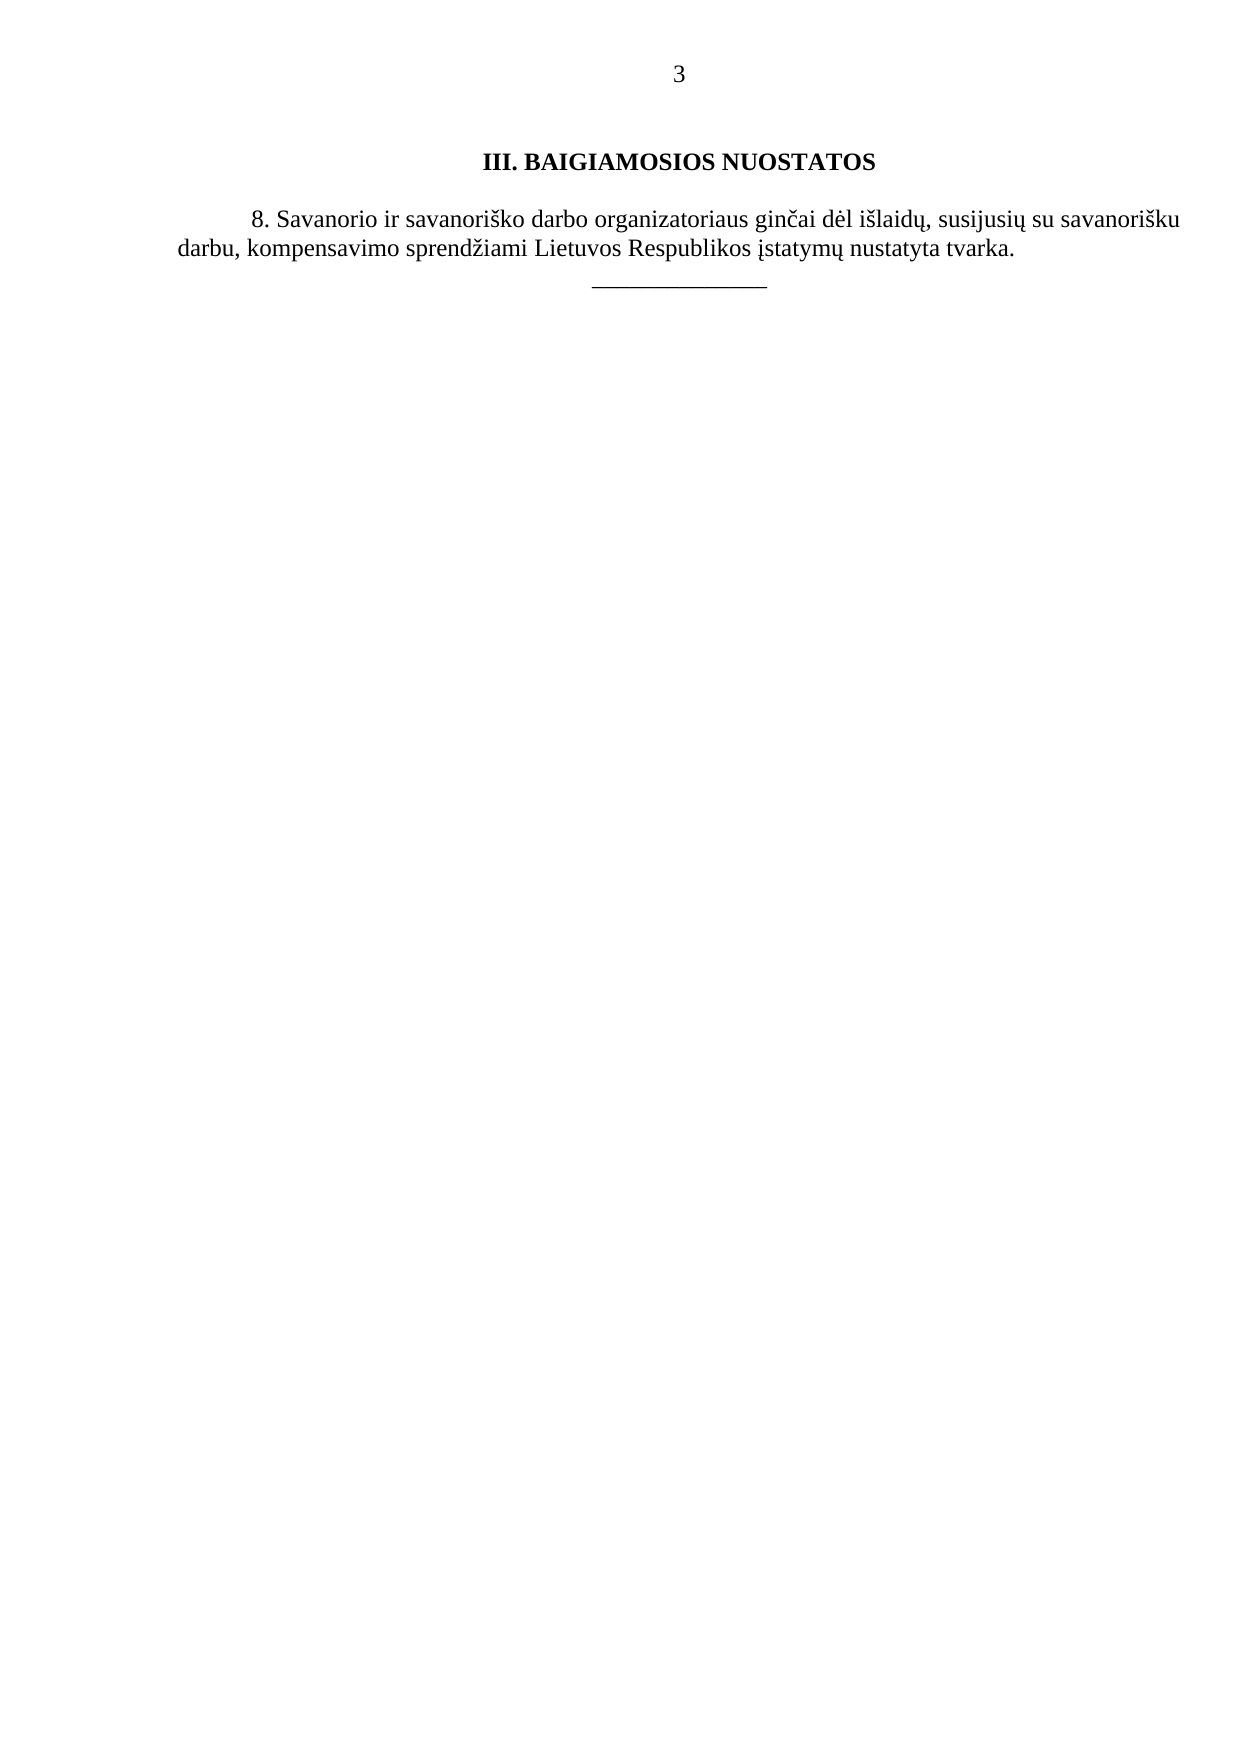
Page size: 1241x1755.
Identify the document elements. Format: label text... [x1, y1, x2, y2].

text 8. Savanorio ir savanoriško darbo organizatoriaus ginčai dėl išlaidų, susijusių su savanorišku darbu, kompensavimo sprendžiami Lietuvos Respublikos įstatymų nustatyta tvarka. [177, 204, 1181, 262]
text III. BAIGIAMOSIOS NUOSTATOS [177, 147, 1181, 176]
text ______________ [177, 262, 1181, 291]
